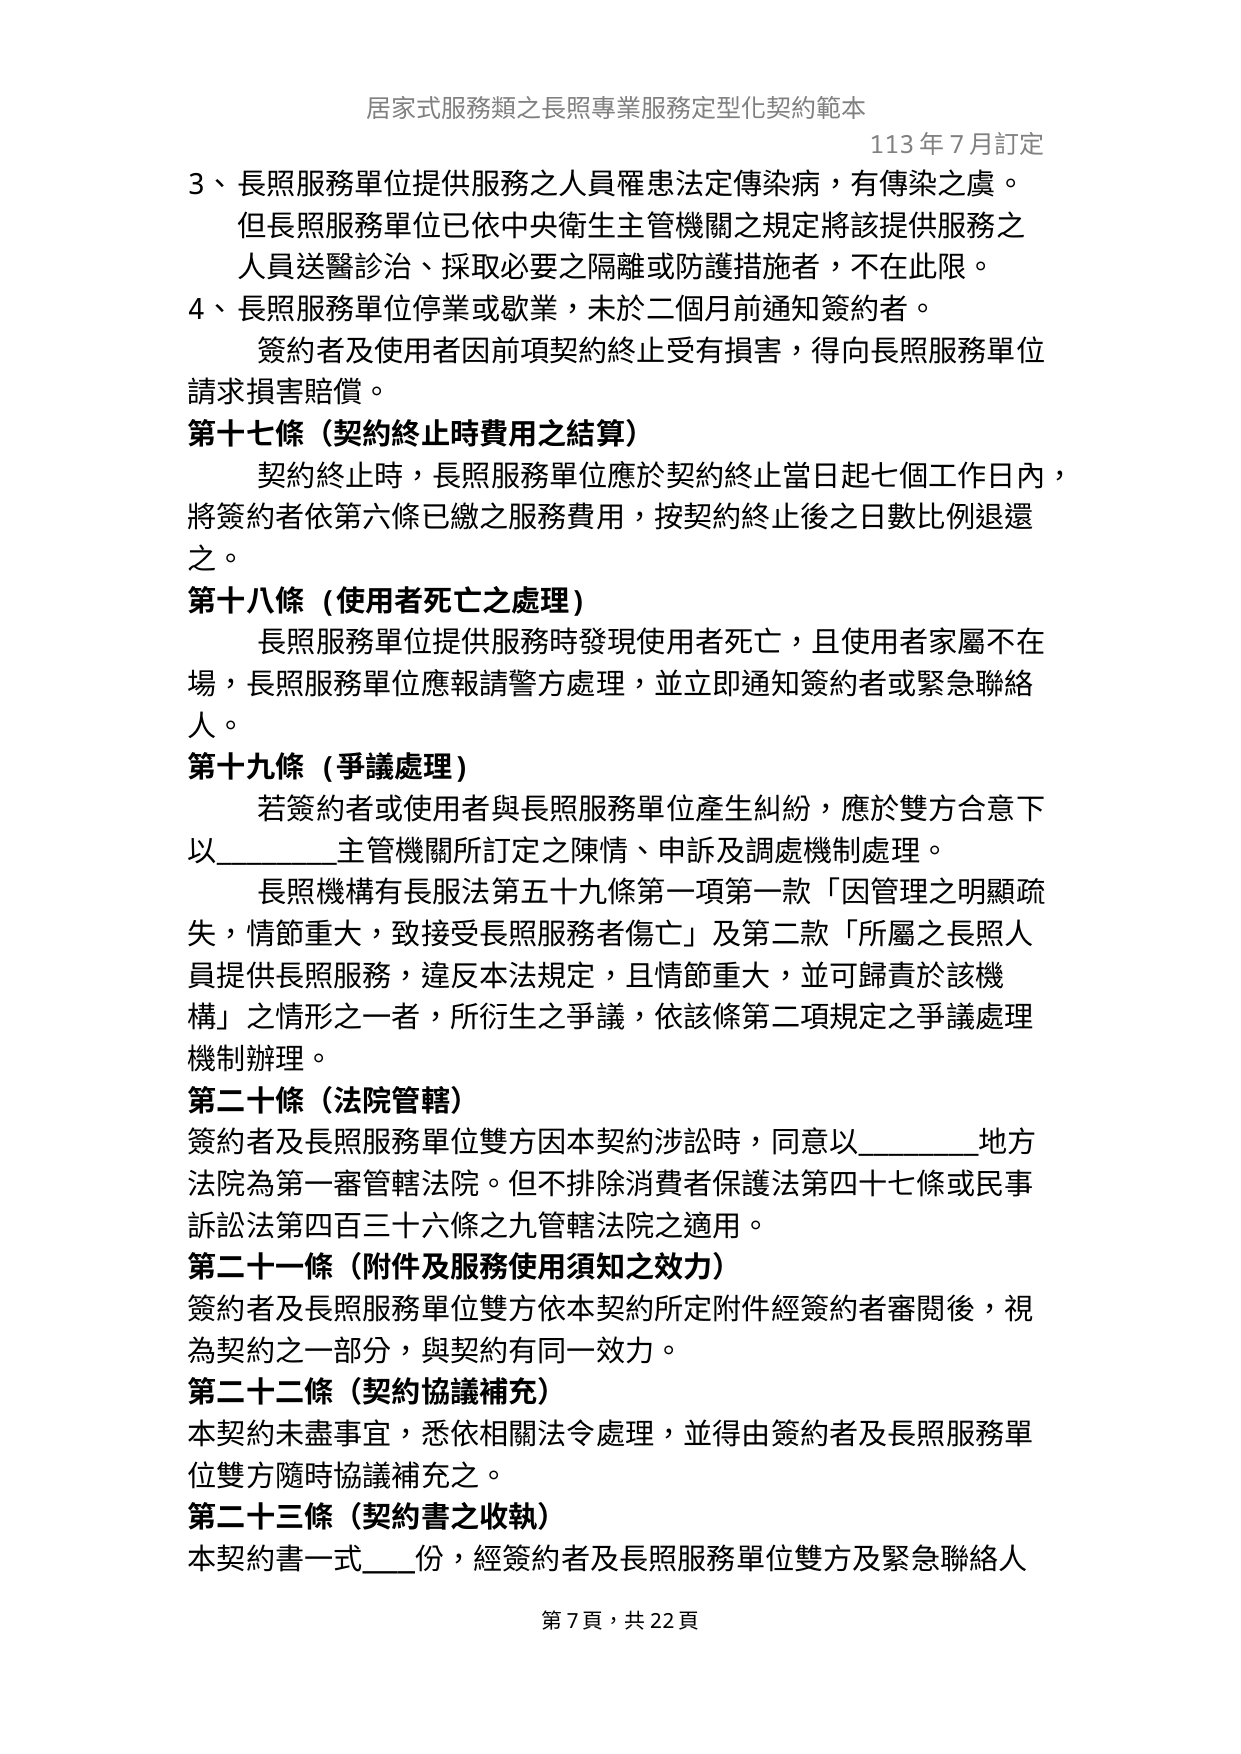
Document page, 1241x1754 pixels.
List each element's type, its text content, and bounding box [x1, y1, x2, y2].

text 契約終止時，長照服務單位應於契約終止當日起七個工作日內，將簽約者依第六條已繳之服務費用，按契約終止後之日數比例退還之。 [187, 453, 1053, 578]
text 第二十二條（契約協議補充） [187, 1369, 1053, 1411]
text 長照服務單位提供服務時發現使用者死亡，且使用者家屬不在場，長照服務單位應報請警方處理，並立即通知簽約者或緊急聯絡人。 [187, 619, 1053, 744]
text 本契約書一式___份，經簽約者及長照服務單位雙方及緊急聯絡人 [187, 1536, 1053, 1578]
text 第二十條（法院管轄） [187, 1078, 1053, 1119]
text 長照機構有長服法第五十九條第一項第一款「因管理之明顯疏失，情節重大，致接受長照服務者傷亡」及第二款「所屬之長照人員提供長照服務，違反本法規定，且情節重大，並可歸責於該機構」之情形之一者，所衍生之爭議，依該條第二項規定之爭議處理機制辦理。 [187, 869, 1053, 1078]
text 第二十三條（契約書之收執） [187, 1494, 1053, 1536]
text 簽約者及長照服務單位雙方依本契約所定附件經簽約者審閱後，視為契約之一部分，與契約有同一效力。 [187, 1286, 1053, 1369]
text 第二十一條（附件及服務使用須知之效力） [187, 1244, 1053, 1286]
list 長照服務單位停業或歇業，未於二個月前通知簽約者。 [187, 286, 1053, 328]
text 第十八條 (使用者死亡之處理) [187, 578, 1053, 619]
text 簽約者及使用者因前項契約終止受有損害，得向長照服務單位請求損害賠償。 [187, 328, 1053, 411]
text 若簽約者或使用者與長照服務單位產生糾紛，應於雙方合意下以________主管機關所訂定之陳情、申訴及調處機制處理。 [187, 786, 1053, 869]
text 簽約者及長照服務單位雙方因本契約涉訟時，同意以________地方法院為第一審管轄法院。但不排除消費者保護法第四十七條或民事訴訟法第四百三十六條之九管轄法院之適用。 [187, 1119, 1053, 1244]
text 第十九條 (爭議處理) [187, 744, 1053, 786]
text 本契約未盡事宜，悉依相關法令處理，並得由簽約者及長照服務單位雙方隨時協議補充之。 [187, 1411, 1053, 1494]
list 長照服務單位提供服務之人員罹患法定傳染病，有傳染之虞。但長照服務單位已依中央衛生主管機關之規定將該提供服務之人員送醫診治、採取必要之隔離或防護措施者，不在此限。 [187, 161, 1053, 286]
text 第十七條（契約終止時費用之結算） [187, 411, 1053, 453]
